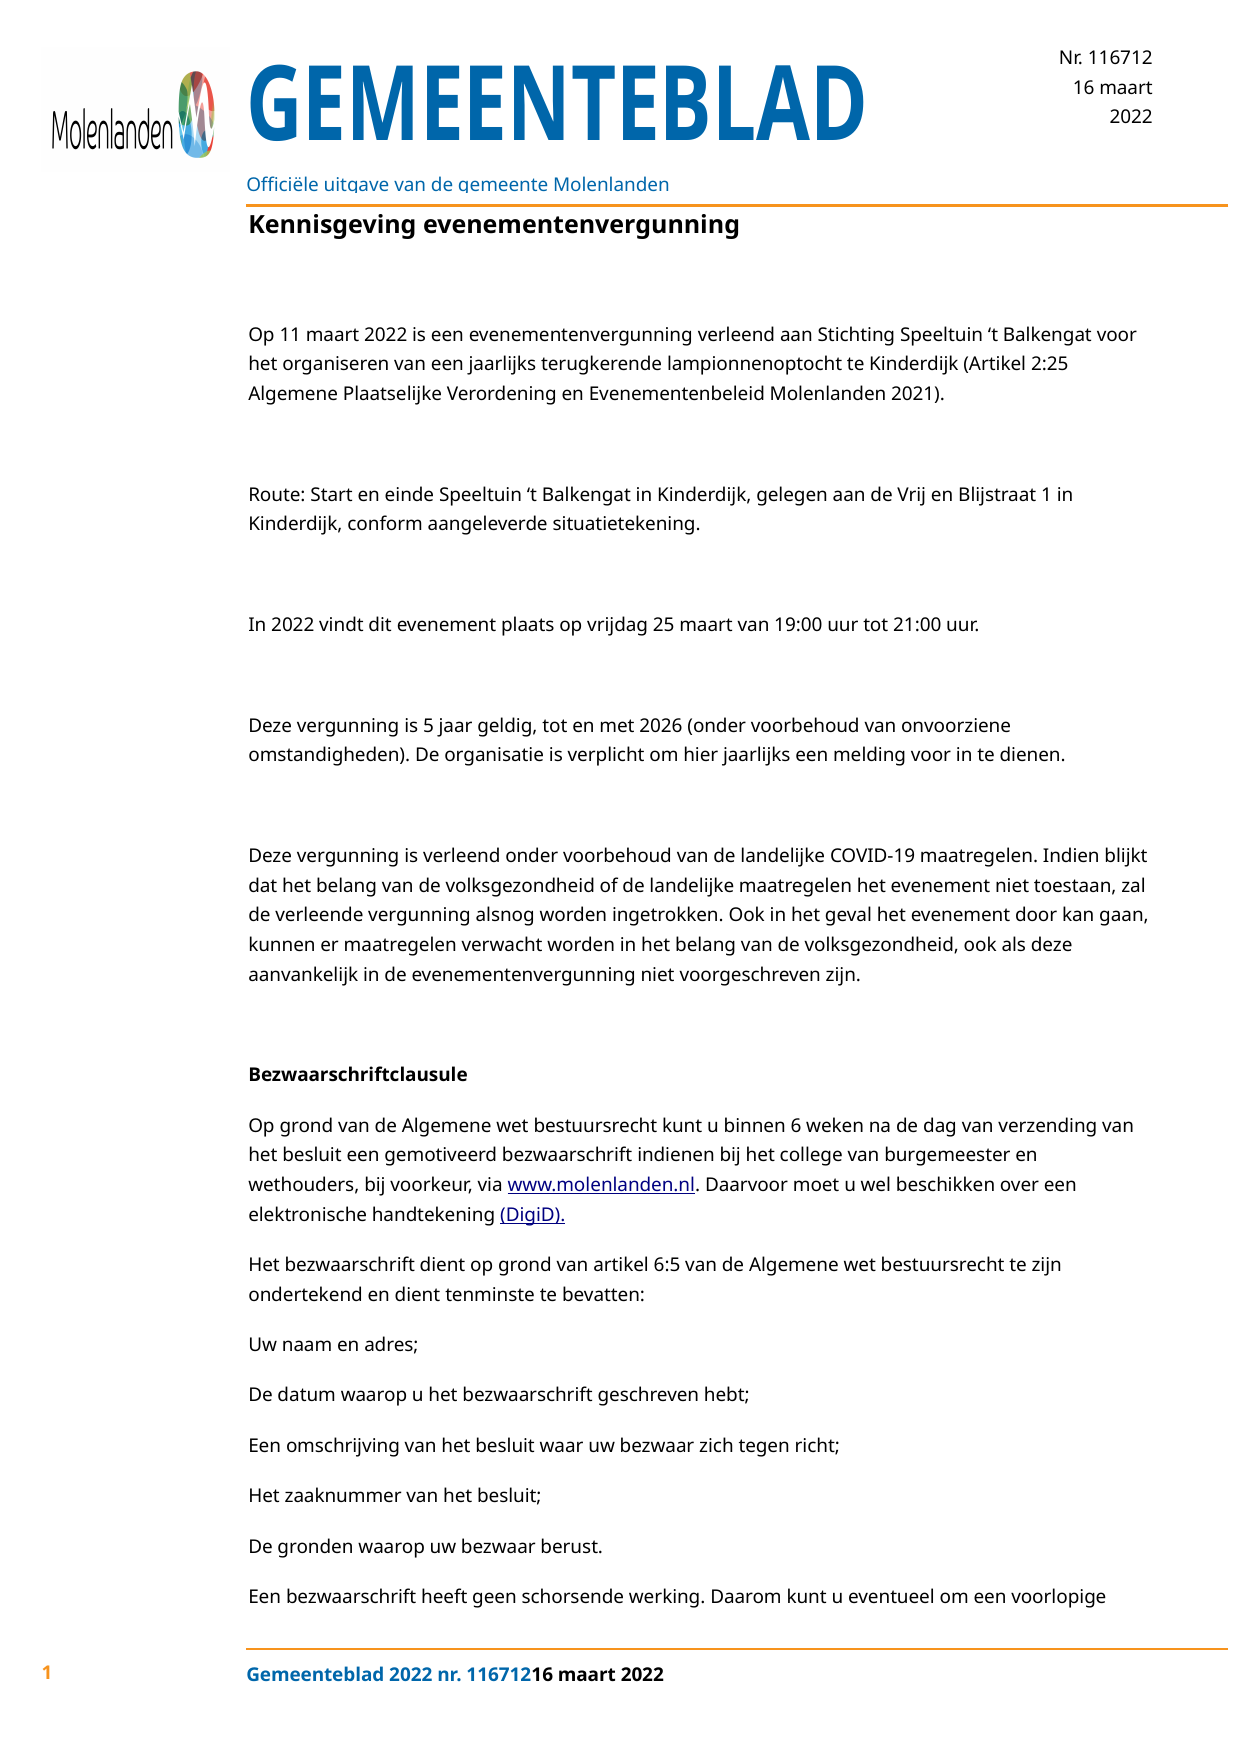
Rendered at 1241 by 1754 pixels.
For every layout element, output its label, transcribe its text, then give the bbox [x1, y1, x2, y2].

text Een omschrijving van het besluit waar uw bezwaar zich tegen richt; [248, 1432, 1152, 1458]
picture [41, 47, 231, 172]
text Het zaaknummer van het besluit; [248, 1482, 1152, 1508]
text Uw naam en adres; [248, 1331, 1152, 1357]
text Een bezwaarschrift heeft geen schorsende werking. Daarom kunt u eventueel om een voorlopige [248, 1583, 1152, 1609]
text Route: Start en einde Speeltuin ‘t Balkengat in Kinderdijk, gelegen aan de Vrij en Blijstraat 1 in Kinderdijk, conform aangeleverde situatietekening. [248, 481, 1152, 536]
text Op grond van de Algemene wet bestuursrecht kunt u binnen 6 weken na de dag van verzending van het besluit een gemotiveerd bezwaarschrift indienen bij het college van burgemeester en wethouders, bij voorkeur, via www.molenlanden.nl. Daarvoor moet u wel beschikken over een elektronische handtekening (DigiD). [248, 1112, 1152, 1226]
text Het bezwaarschrift dient op grond van artikel 6:5 van de Algemene wet bestuursrecht te zijn ondertekend en dient tenminste te bevatten: [248, 1251, 1152, 1306]
text De gronden waarop uw bezwaar berust. [248, 1533, 1152, 1558]
text Deze vergunning is verleend onder voorbehoud van de landelijke COVID-19 maatregelen. Indien blijkt dat het belang van de volksgezondheid of de landelijke maatregelen het evenement niet toestaan, zal de verleende vergunning alsnog worden ingetrokken. Ook in het geval het evenement door kan gaan, kunnen er maatregelen verwacht worden in het belang van de volksgezondheid, ook als deze aanvankelijk in de evenementenvergunning niet voorgeschreven zijn. [248, 842, 1152, 986]
text Deze vergunning is 5 jaar geldig, tot en met 2026 (onder voorbehoud van onvoorziene omstandigheden). De organisatie is verplicht om hier jaarlijks een melding voor in te dienen. [248, 712, 1152, 767]
text Op 11 maart 2022 is een evenementenvergunning verleend aan Stichting Speeltuin ‘t Balkengat voor het organiseren van een jaarlijks terugkerende lampionnenoptocht te Kinderdijk (Artikel 2:25 Algemene Plaatselijke Verordening en Evenementenbeleid Molenlanden 2021). [248, 321, 1152, 406]
text De datum waarop u het bezwaarschrift geschreven hebt; [248, 1382, 1152, 1407]
text Kennisgeving evenementenvergunning [248, 207, 1152, 241]
text In 2022 vindt dit evenement plaats op vrijdag 25 maart van 19:00 uur tot 21:00 uur. [248, 611, 1152, 637]
text Bezwaarschriftclausule [248, 1062, 1152, 1087]
